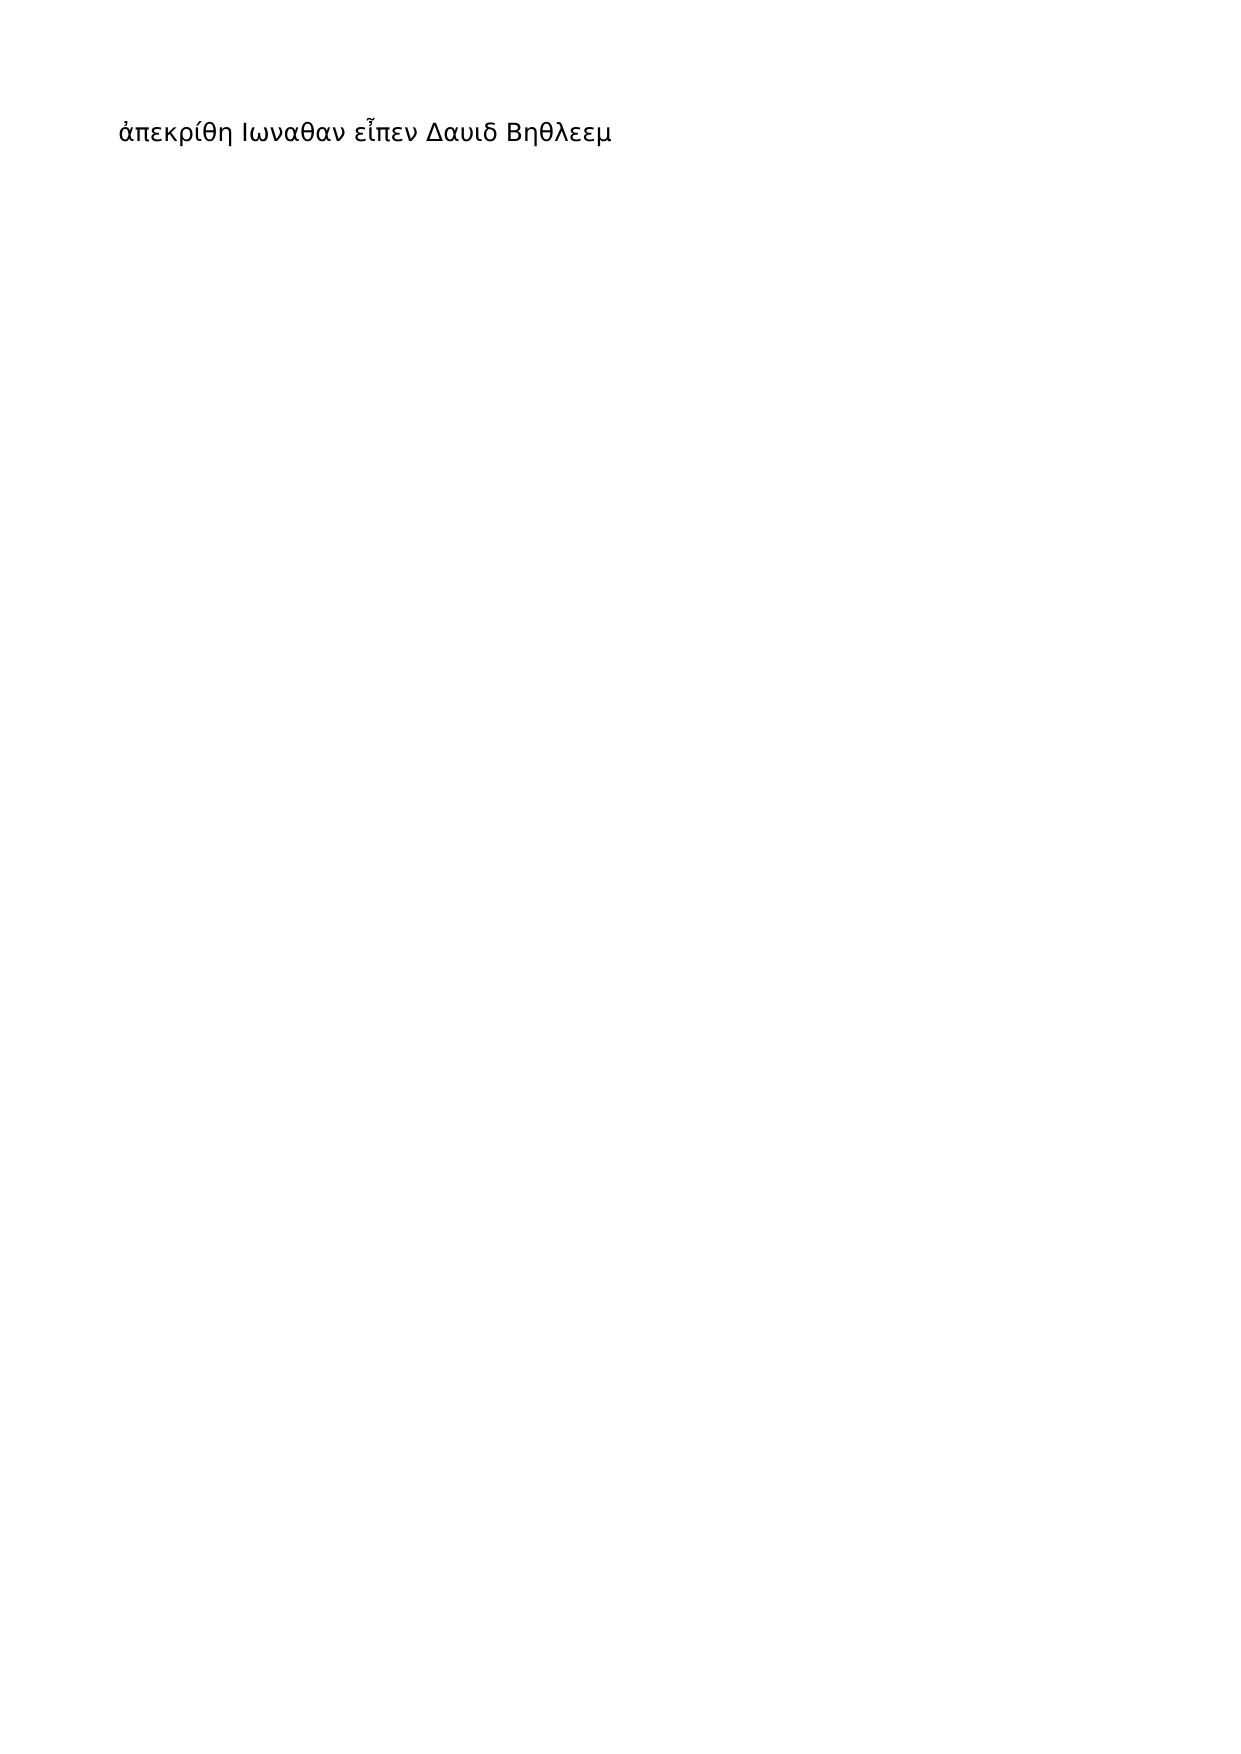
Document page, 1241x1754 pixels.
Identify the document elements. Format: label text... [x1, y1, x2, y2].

text ἀπεκρίθη Ιωναθαν εἶπεν Δαυιδ Βηθλεεμ [118, 118, 1122, 147]
